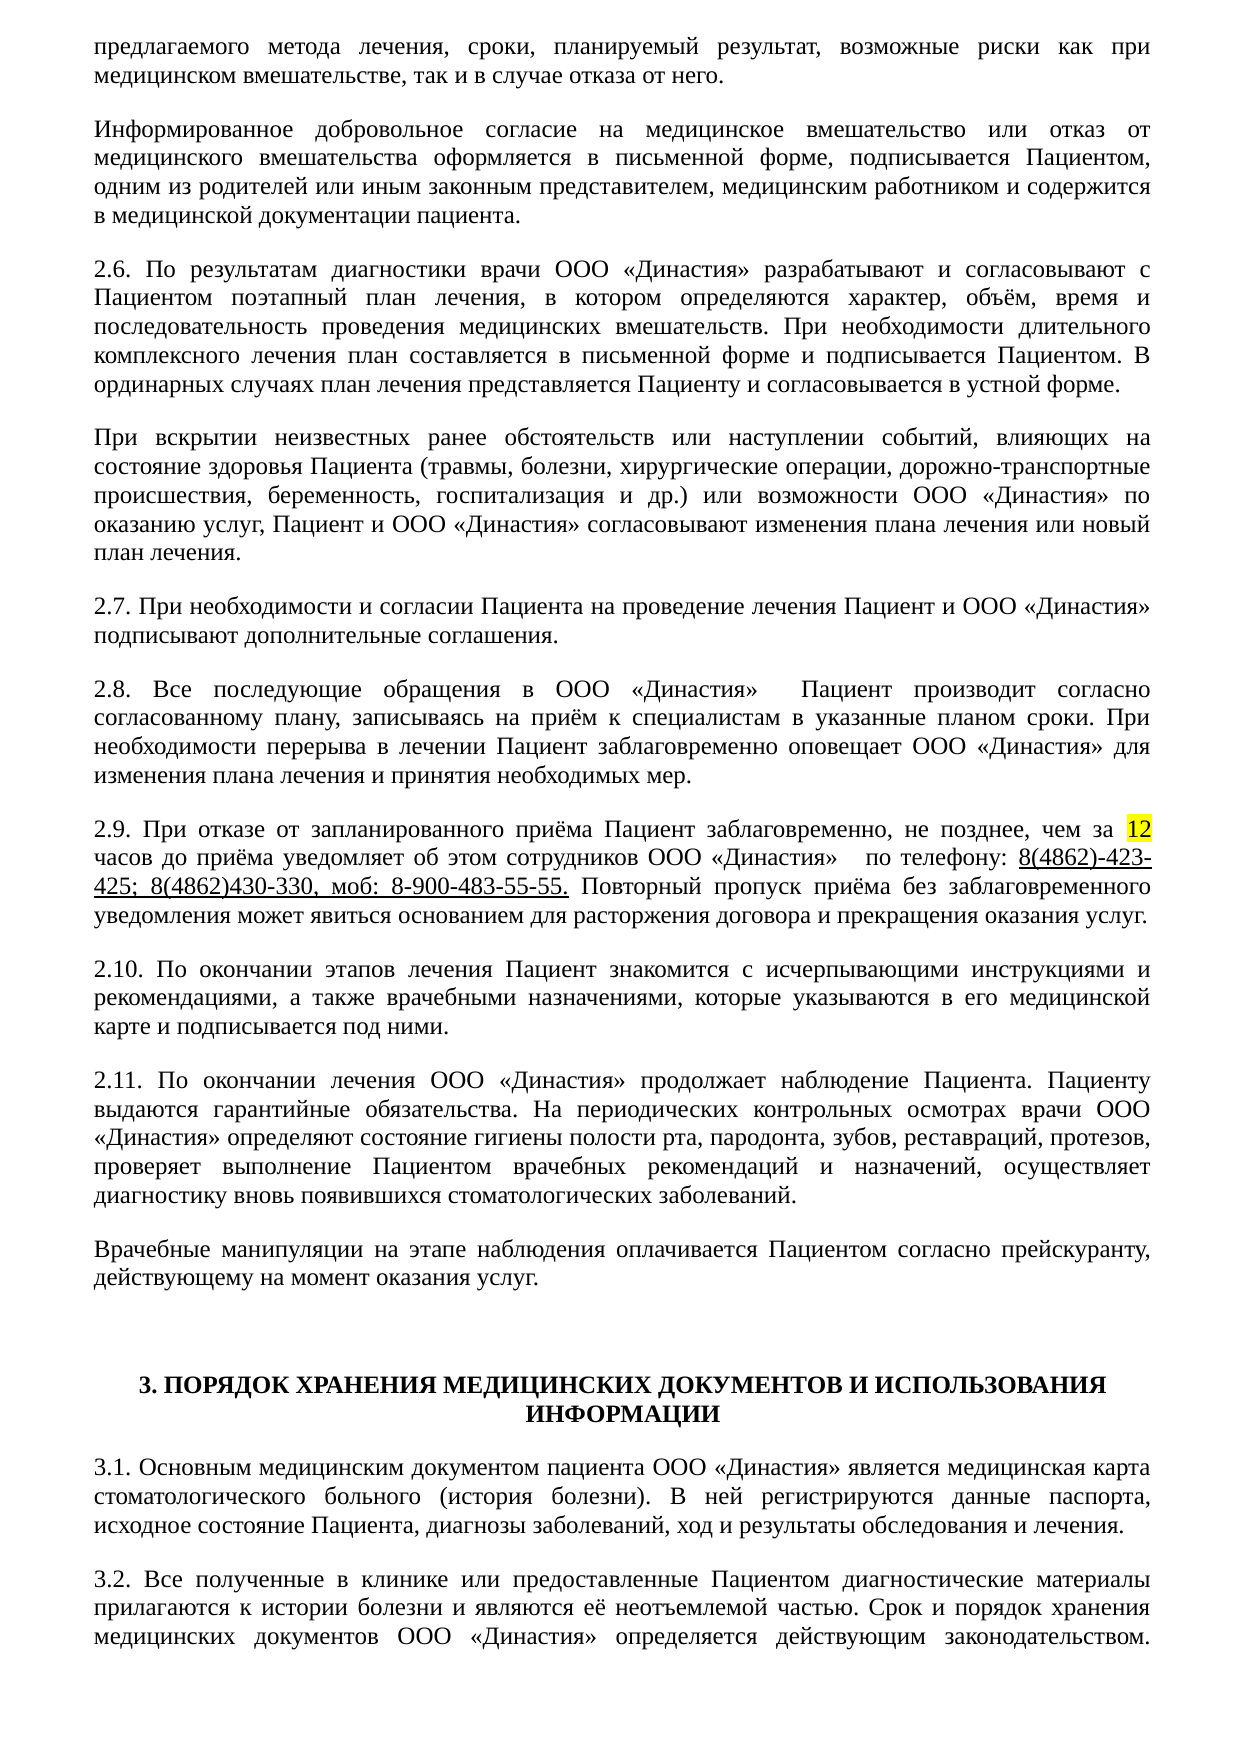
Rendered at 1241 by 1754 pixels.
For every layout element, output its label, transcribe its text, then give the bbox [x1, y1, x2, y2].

text 2.7. При необходимости и согласии Пациента на проведение лечения Пациент и ООО «Династия» подписывают дополнительные соглашения. [94, 591, 1152, 649]
text предлагаемого метода лечения, сроки, планируемый результат, возможные риски как при медицинском вмешательстве, так и в случае отказа от него. [94, 31, 1152, 89]
text 3. ПОРЯДОК ХРАНЕНИЯ МЕДИЦИНСКИХ ДОКУМЕНТОВ И ИСПОЛЬЗОВАНИЯ ИНФОРМАЦИИ [94, 1370, 1152, 1427]
text 2.10. По окончании этапов лечения Пациент знакомится с исчерпывающими инструкциями и рекомендациями, а также врачебными назначениями, которые указываются в его медицинской карте и подписывается под ними. [94, 954, 1152, 1040]
text 3.2. Все полученные в клинике или предоставленные Пациентом диагностические материалы прилагаются к истории болезни и являются её неотъемлемой частью. Срок и порядок хранения медицинских документов ООО «Династия» определяется действующим законодательством. [94, 1564, 1152, 1650]
text 2.11. По окончании лечения ООО «Династия» продолжает наблюдение Пациента. Пациенту выдаются гарантийные обязательства. На периодических контрольных осмотрах врачи ООО «Династия» определяют состояние гигиены полости рта, пародонта, зубов, реставраций, протезов, проверяет выполнение Пациентом врачебных рекомендаций и назначений, осуществляет диагностику вновь появившихся стоматологических заболеваний. [94, 1065, 1152, 1209]
text 2.6. По результатам диагностики врачи ООО «Династия» разрабатывают и согласовывают с Пациентом поэтапный план лечения, в котором определяются характер, объём, время и последовательность проведения медицинских вмешательств. При необходимости длительного комплексного лечения план составляется в письменной форме и подписывается Пациентом. В ординарных случаях план лечения представляется Пациенту и согласовывается в устной форме. [94, 254, 1152, 397]
text При вскрытии неизвестных ранее обстоятельств или наступлении событий, влияющих на состояние здоровья Пациента (травмы, болезни, хирургические операции, дорожно-транспортные происшествия, беременность, госпитализация и др.) или возможности ООО «Династия» по оказанию услуг, Пациент и ООО «Династия» согласовывают изменения плана лечения или новый план лечения. [94, 422, 1152, 566]
text 2.8. Все последующие обращения в ООО «Династия» Пациент производит согласно согласованному плану, записываясь на приём к специалистам в указанные планом сроки. При необходимости перерыва в лечении Пациент заблаговременно оповещает ООО «Династия» для изменения плана лечения и принятия необходимых мер. [94, 674, 1152, 789]
text 3.1. Основным медицинским документом пациента ООО «Династия» является медицинская карта стоматологического больного (история болезни). В ней регистрируются данные паспорта, исходное состояние Пациента, диагнозы заболеваний, ход и результаты обследования и лечения. [94, 1452, 1152, 1539]
text 2.9. При отказе от запланированного приёма Пациент заблаговременно, не позднее, чем за 12 часов до приёма уведомляет об этом сотрудников ООО «Династия» по телефону: 8(4862)-423-425; 8(4862)430-330, моб: 8-900-483-55-55. Повторный пропуск приёма без заблаговременного уведомления может явиться основанием для расторжения договора и прекращения оказания услуг. [94, 814, 1152, 929]
text Врачебные манипуляции на этапе наблюдения оплачивается Пациентом согласно прейскуранту, действующему на момент оказания услуг. [94, 1234, 1152, 1291]
text Информированное добровольное согласие на медицинское вмешательство или отказ от медицинского вмешательства оформляется в письменной форме, подписывается Пациентом, одним из родителей или иным законным представителем, медицинским работником и содержится в медицинской документации пациента. [94, 114, 1152, 229]
